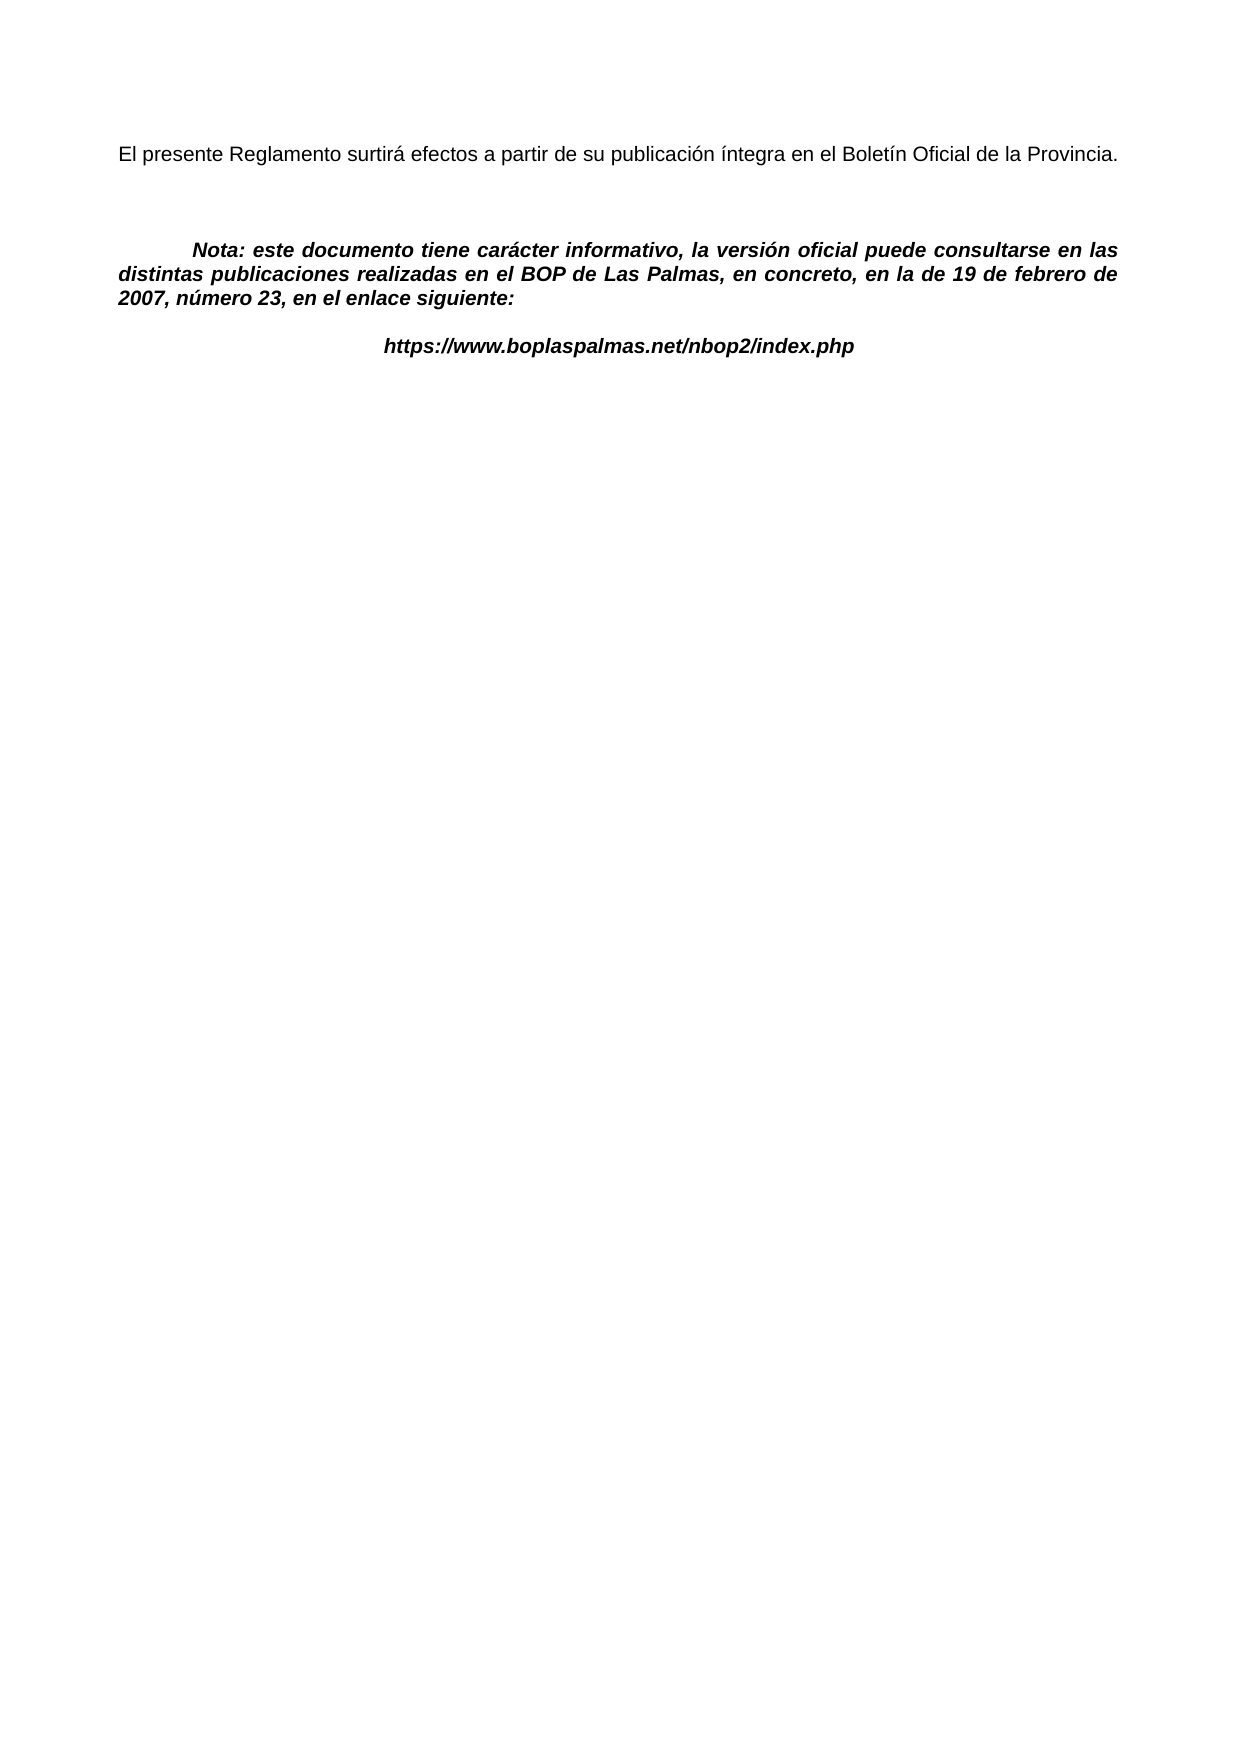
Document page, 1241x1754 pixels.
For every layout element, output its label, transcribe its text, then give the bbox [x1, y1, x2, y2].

text El presente Reglamento surtirá efectos a partir de su publicación íntegra en el Boletín Oficial de la Provincia. [118, 142, 1122, 166]
text Nota: este documento tiene carácter informativo, la versión oficial puede consultarse en las distintas publicaciones realizadas en el BOP de Las Palmas, en concreto, en la de 19 de febrero de 2007, número 23, en el enlace siguiente: [118, 238, 1122, 310]
text https://www.boplaspalmas.net/nbop2/index.php [177, 334, 1063, 358]
